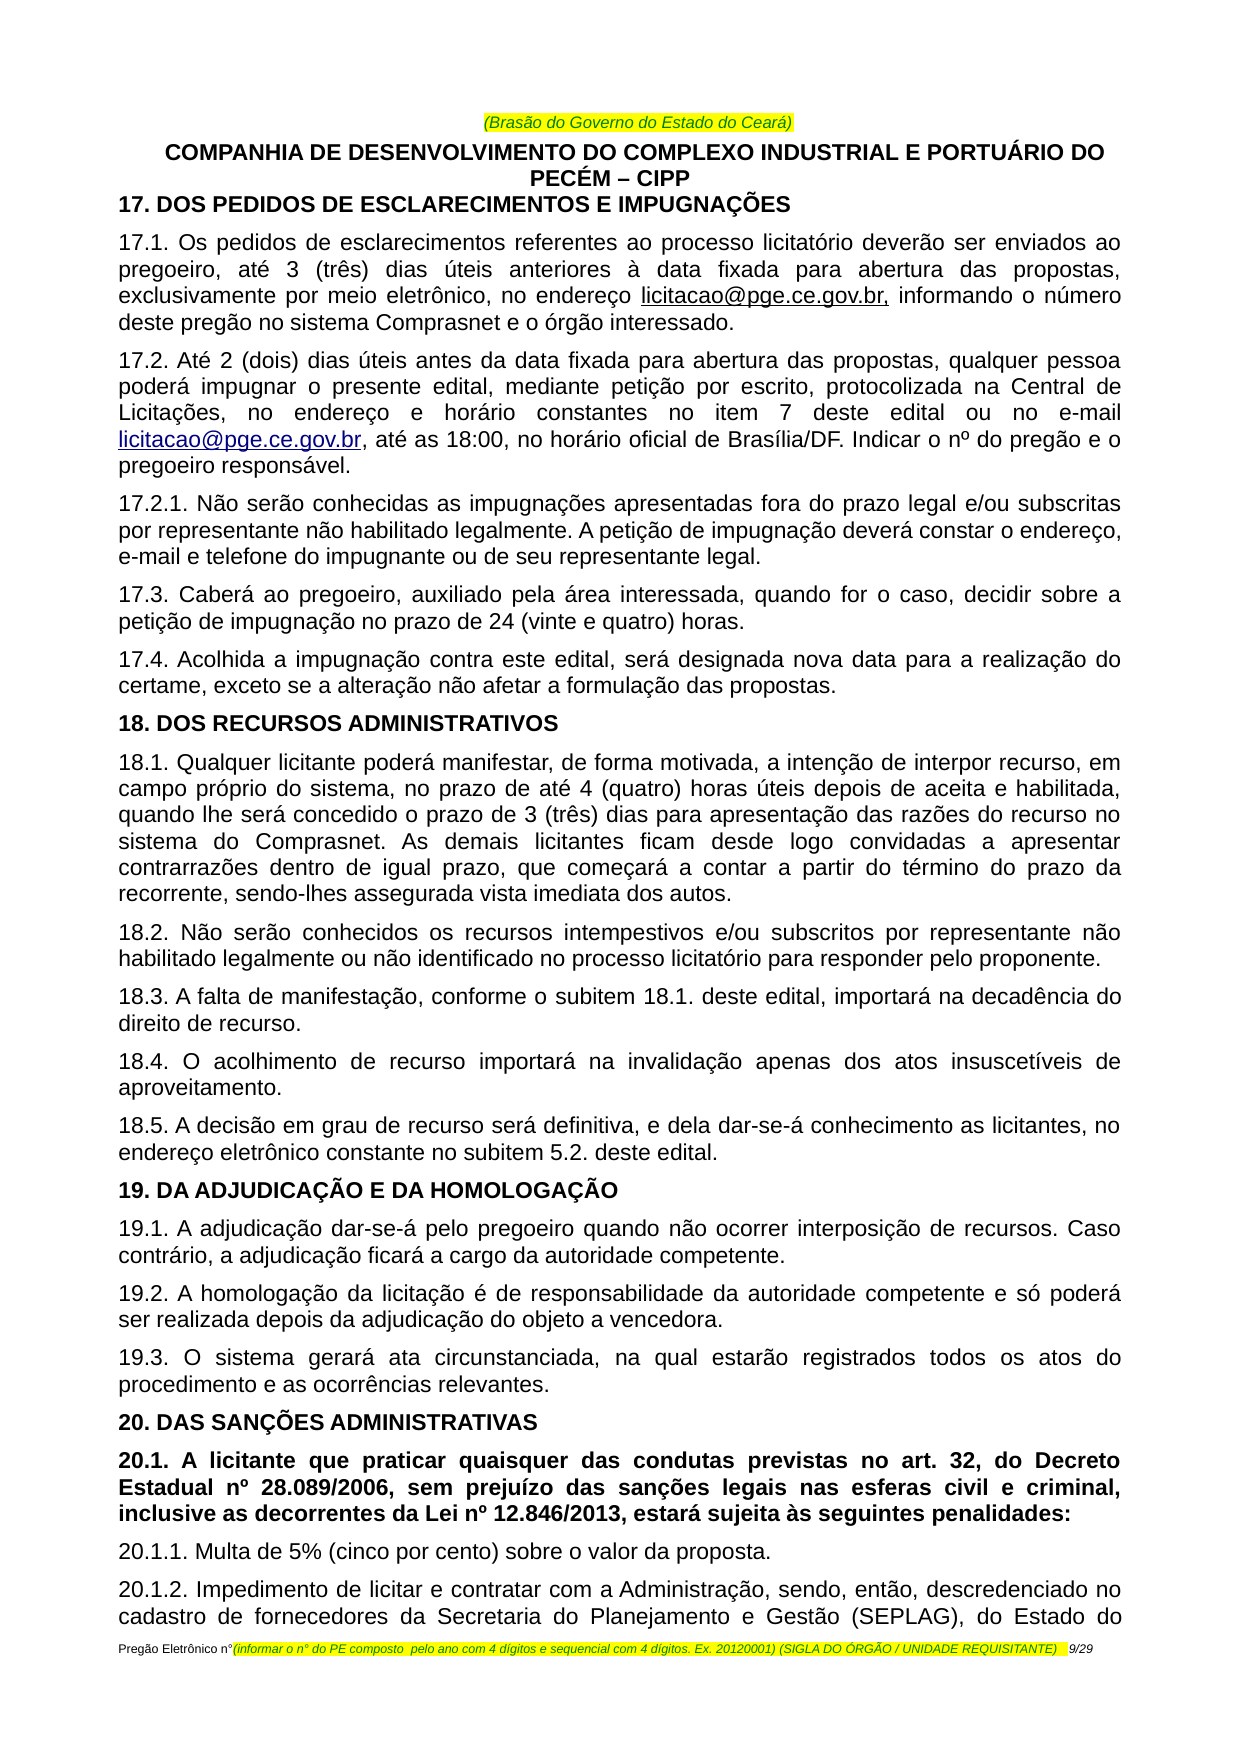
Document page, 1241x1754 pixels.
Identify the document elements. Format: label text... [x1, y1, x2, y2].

text 20.1.1. Multa de 5% (cinco por cento) sobre o valor da proposta. [118, 1538, 1122, 1564]
text 17.1. Os pedidos de esclarecimentos referentes ao processo licitatório deverão ser enviados ao pregoeiro, até 3 (três) dias úteis anteriores à data fixada para abertura das propostas, exclusivamente por meio eletrônico, no endereço licitacao@pge.ce.gov.br, informando o número deste pregão no sistema Comprasnet e o órgão interessado. [118, 229, 1122, 335]
text 20. DAS SANÇÕES ADMINISTRATIVAS [118, 1409, 1122, 1435]
text 18.4. O acolhimento de recurso importará na invalidação apenas dos atos insuscetíveis de aproveitamento. [118, 1048, 1122, 1101]
text 18. DOS RECURSOS ADMINISTRATIVOS [118, 710, 1122, 737]
text 17.4. Acolhida a impugnação contra este edital, será designada nova data para a realização do certame, exceto se a alteração não afetar a formulação das propostas. [118, 646, 1122, 698]
text 20.1.2. Impedimento de licitar e contratar com a Administração, sendo, então, descredenciado no cadastro de fornecedores da Secretaria do Planejamento e Gestão (SEPLAG), do Estado do [118, 1576, 1122, 1629]
text 17.3. Caberá ao pregoeiro, auxiliado pela área interessada, quando for o caso, decidir sobre a petição de impugnação no prazo de 24 (vinte e quatro) horas. [118, 581, 1122, 634]
text 20.1. A licitante que praticar quaisquer das condutas previstas no art. 32, do Decreto Estadual nº 28.089/2006, sem prejuízo das sanções legais nas esferas civil e criminal, inclusive as decorrentes da Lei nº 12.846/2013, estará sujeita às seguintes penalidades: [118, 1447, 1122, 1526]
text 19.1. A adjudicação dar-se-á pelo pregoeiro quando não ocorrer interposição de recursos. Caso contrário, a adjudicação ficará a cargo da autoridade competente. [118, 1215, 1122, 1268]
text 18.2. Não serão conhecidos os recursos intempestivos e/ou subscritos por representante não habilitado legalmente ou não identificado no processo licitatório para responder pelo proponente. [118, 919, 1122, 971]
text 19.3. O sistema gerará ata circunstanciada, na qual estarão registrados todos os atos do procedimento e as ocorrências relevantes. [118, 1344, 1122, 1397]
text 18.1. Qualquer licitante poderá manifestar, de forma motivada, a intenção de interpor recurso, em campo próprio do sistema, no prazo de até 4 (quatro) horas úteis depois de aceita e habilitada, quando lhe será concedido o prazo de 3 (três) dias para apresentação das razões do recurso no sistema do Comprasnet. As demais licitantes ficam desde logo convidadas a apresentar contrarrazões dentro de igual prazo, que começará a contar a partir do término do prazo da recorrente, sendo-lhes assegurada vista imediata dos autos. [118, 749, 1122, 907]
text 19. DA ADJUDICAÇÃO E DA HOMOLOGAÇÃO [118, 1177, 1122, 1203]
text 18.3. A falta de manifestação, conforme o subitem 18.1. deste edital, importará na decadência do direito de recurso. [118, 983, 1122, 1036]
text 18.5. A decisão em grau de recurso será definitiva, e dela dar-se-á conhecimento as licitantes, no endereço eletrônico constante no subitem 5.2. deste edital. [118, 1112, 1122, 1165]
text 19.2. A homologação da licitação é de responsabilidade da autoridade competente e só poderá ser realizada depois da adjudicação do objeto a vencedora. [118, 1280, 1122, 1332]
text 17.2. Até 2 (dois) dias úteis antes da data fixada para abertura das propostas, qualquer pessoa poderá impugnar o presente edital, mediante petição por escrito, protocolizada na Central de Licitações, no endereço e horário constantes no item 7 deste edital ou no e-mail licitacao@pge.ce.gov.br, até as 18:00, no horário oficial de Brasília/DF. Indicar o nº do pregão e o pregoeiro responsável. [118, 347, 1122, 478]
text 17. DOS PEDIDOS DE ESCLARECIMENTOS E IMPUGNAÇÕES [118, 191, 1122, 217]
text 17.2.1. Não serão conhecidas as impugnações apresentadas fora do prazo legal e/ou subscritas por representante não habilitado legalmente. A petição de impugnação deverá constar o endereço, e-mail e telefone do impugnante ou de seu representante legal. [118, 490, 1122, 569]
